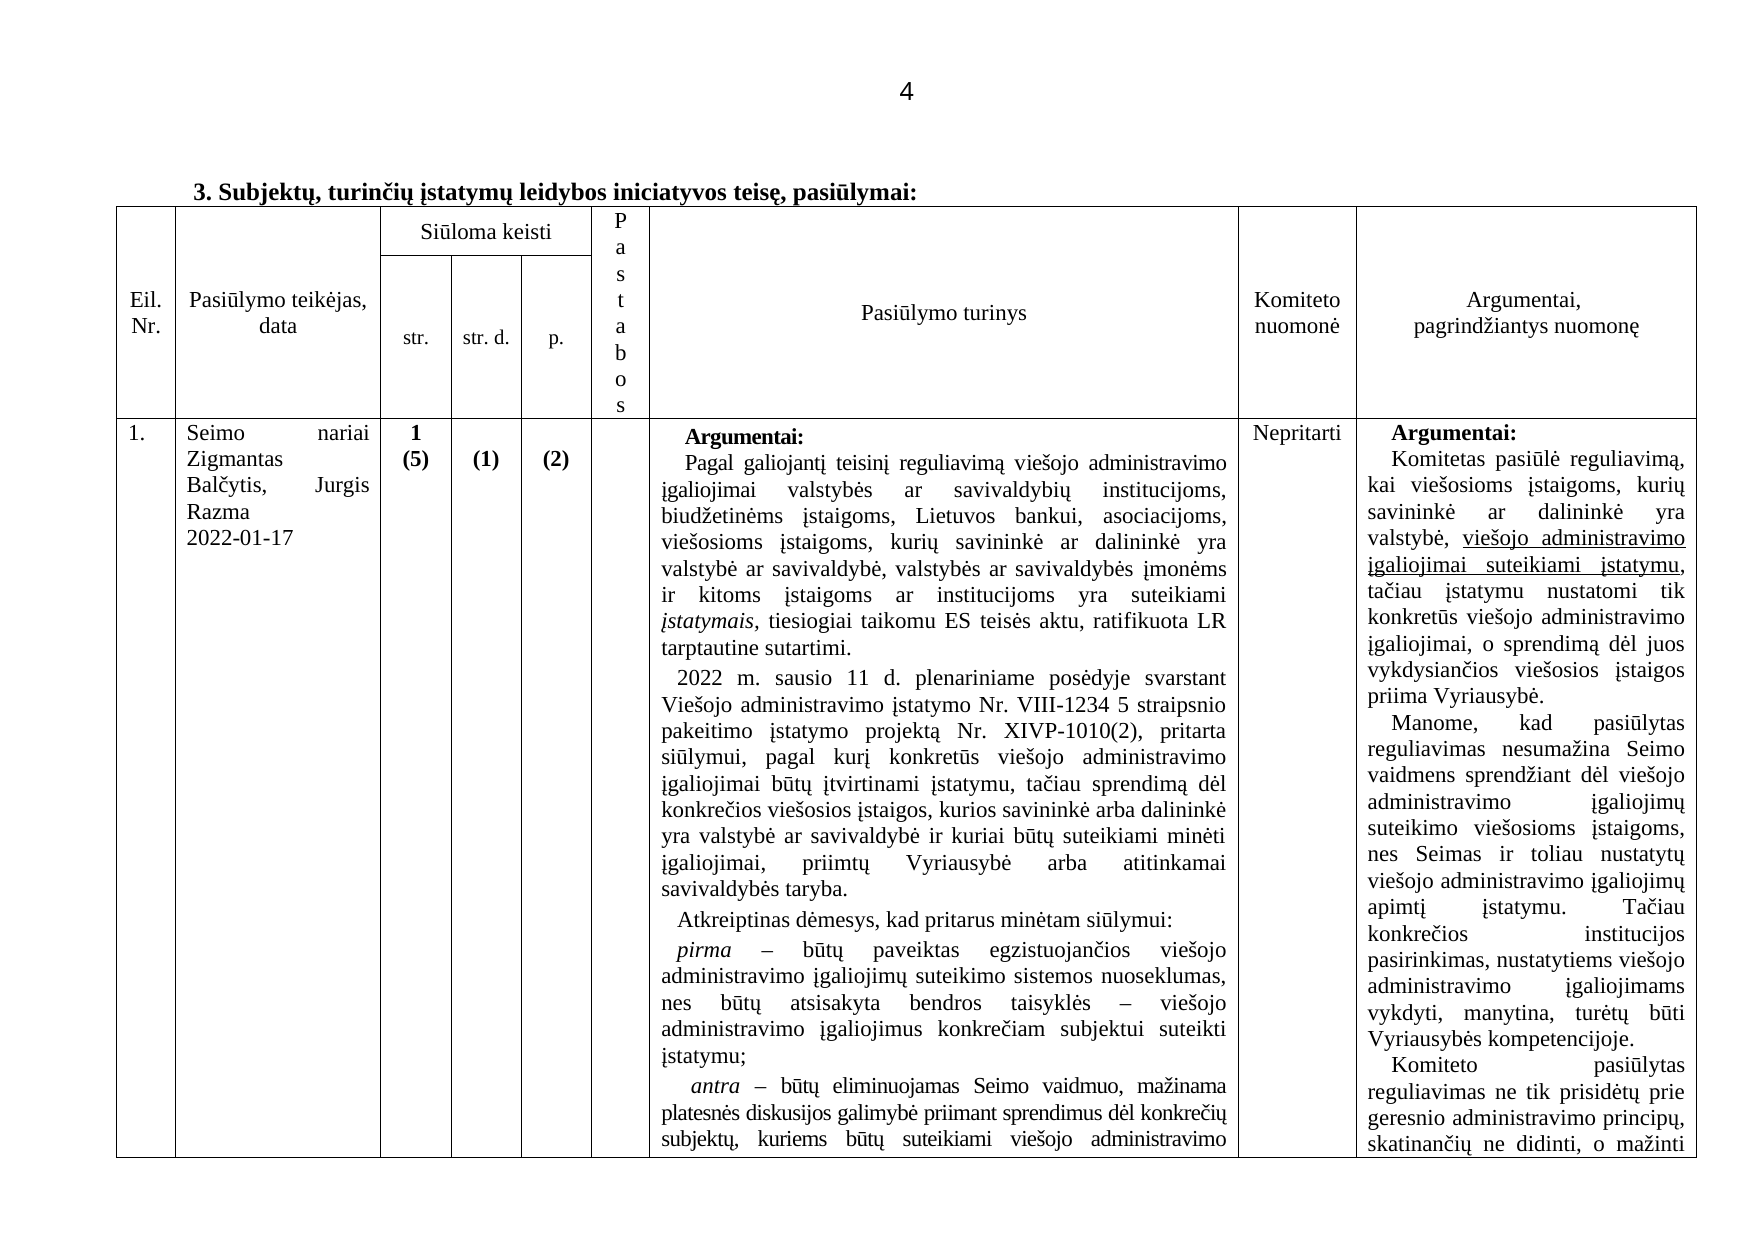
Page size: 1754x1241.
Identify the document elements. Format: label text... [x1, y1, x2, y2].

table_cell Argumentai: Komitetas pasiūlė reguliavimą, kai viešosioms įstaigoms, kurių savininkė ar dalininkė yra valstybė, viešojo administravimo įgaliojimai suteikiami įstatymu, tačiau įstatymu nustatomi tik konkretūs viešojo administravimo įgaliojimai, o sprendimą dėl juos vykdysiančios viešosios įstaigos priima Vyriausybė. Manome, kad pasiūlytas reguliavimas nesumažina Seimo vaidmens sprendžiant dėl viešojo administravimo įgaliojimų suteikimo viešosioms įstaigoms, nes Seimas ir toliau nustatytų viešojo administravimo įgaliojimų apimtį įstatymu. Tačiau konkrečios institucijos pasirinkimas, nustatytiems viešojo administravimo įgaliojimams vykdyti, manytina, turėtų būti Vyriausybės kompetencijoje. Komiteto pasiūlytas reguliavimas ne tik prisidėtų prie geresnio administravimo principų, skatinančių ne didinti, o mažinti [1357, 419, 1696, 1157]
table_cell Seimo nariai Zigmantas Balčytis, Jurgis Razma 2022-01-17 [176, 419, 380, 1157]
table_cell p. [522, 256, 591, 418]
table_header Pasiūlymo turinys [650, 207, 1238, 418]
table_cell Argumentai: Pagal galiojantį teisinį reguliavimą viešojo administravimo įgaliojimai valstybės ar savivaldybių institucijoms, biudžetinėms įstaigoms, Lietuvos bankui, asociacijoms, viešosioms įstaigoms, kurių savininkė ar dalininkė yra valstybė ar savivaldybė, valstybės ar savivaldybės įmonėms ir kitoms įstaigoms ar institucijoms yra suteikiami įstatymais, tiesiogiai taikomu ES teisės aktu, ratifikuota LR tarptautine sutartimi. 2022 m. sausio 11 d. plenariniame posėdyje svarstant Viešojo administravimo įstatymo Nr. VIII-1234 5 straipsnio pakeitimo įstatymo projektą Nr. XIVP-1010(2), pritarta siūlymui, pagal kurį konkretūs viešojo administravimo įgaliojimai būtų įtvirtinami įstatymu, tačiau sprendimą dėl konkrečios viešosios įstaigos, kurios savininkė arba dalininkė yra valstybė ar savivaldybė ir kuriai būtų suteikiami minėti įgaliojimai, priimtų Vyriausybė arba atitinkamai savivaldybės taryba. Atkreiptinas dėmesys, kad pritarus minėtam siūlymui: pirma – būtų paveiktas egzistuojančios viešojo administravimo įgaliojimų suteikimo sistemos nuoseklumas, nes būtų atsisakyta bendros taisyklės – viešojo administravimo įgaliojimus konkrečiam subjektui suteikti įstatymu; antra – būtų eliminuojamas Seimo vaidmuo, mažinama platesnės diskusijos galimybė priimant sprendimus dėl konkrečių subjektų, kuriems būtų suteikiami viešojo administravimo [650, 419, 1238, 1157]
table_header Argumentai, pagrindžiantys nuomonę [1357, 207, 1696, 418]
table_cell 1 (5) [381, 419, 451, 1157]
table_cell (2) [522, 419, 591, 1157]
table_cell str. d. [452, 256, 521, 418]
table_header Pastabos [592, 207, 649, 418]
table_cell (1) [452, 419, 521, 1157]
table_header Komiteto nuomonė [1239, 207, 1356, 418]
table_cell [117, 419, 175, 1157]
table_header Siūloma keisti [381, 207, 591, 255]
subtitle 3. Subjektų, turinčių įstatymų leidybos iniciatyvos teisę, pasiūlymai: [118, 177, 1695, 206]
table_cell [592, 419, 649, 1157]
table_cell Nepritarti [1239, 419, 1356, 1157]
table_cell str. [381, 256, 451, 418]
table_header Eil. Nr. [117, 207, 175, 418]
table_header Pasiūlymo teikėjas, data [176, 207, 380, 418]
